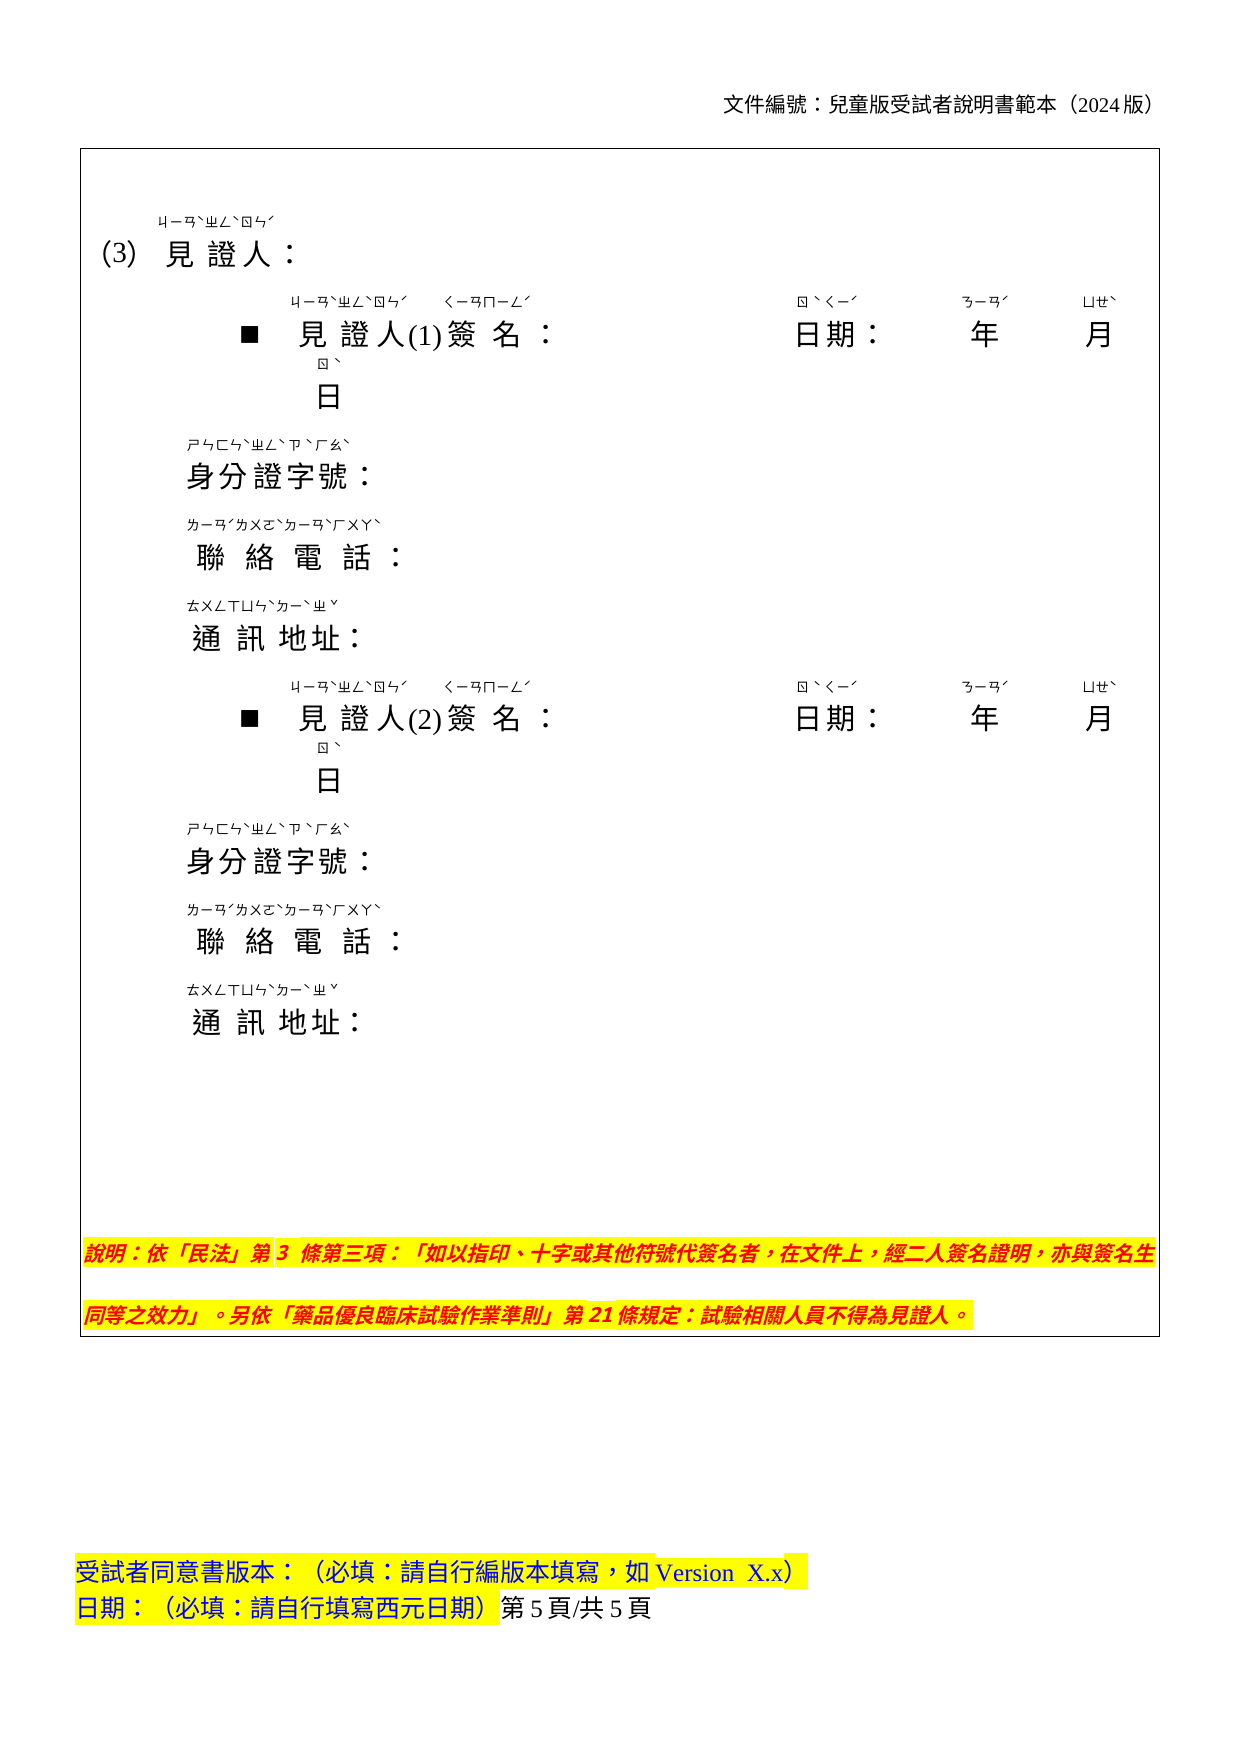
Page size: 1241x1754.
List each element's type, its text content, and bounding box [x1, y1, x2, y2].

table_cell 一﹑為ㄨㄟˋ什ㄕㄜˊ麼˙ㄇㄜ要ㄧㄠˋ做ㄗㄨㄛˋ這ㄓㄜˋ個˙ㄍㄜ試ㄕˋ驗ㄧㄢˋ/研ㄧㄢˊ究ㄐㄧㄡˋ： 二﹑什ㄕㄜˊ麼˙ㄇㄛ人ㄖㄣˊ適ㄕˋ合ㄏㄜˊ加ㄐㄧㄚ入ㄖㄨˋ試ㄕˋ驗ㄧㄢˋ/研ㄧㄢˊ究ㄐㄧㄡˋ： 您ㄋㄧㄣˊ本ㄅㄣˇ身ㄕㄣ有ㄧㄡˇ……..，就ㄐㄧㄡˋ可ㄎㄜˇ以ㄧˇ加ㄐㄧㄚ入ㄖㄨˋ。 您ㄋㄧㄣˊ願ㄩㄢˋ意ㄧˋ參ㄘㄢ與ㄩˋ及ㄐㄧˊ配ㄆㄟˋ合ㄏㄜˊ此ㄘˇ試ㄕˋ驗ㄧㄢˋ/研ㄧㄢˊ究ㄐㄧㄡˋ。 三﹑我ㄨㄛˇ們˙ㄇㄣ會ㄏㄨㄟˋ對ㄉㄨㄟˋ您ㄋㄧㄣˊ做ㄗㄨㄛˋ的˙ㄉㄜ事ㄕˋ以ㄧˇ及ㄐㄧˊ您ㄋㄧㄣˊ要ㄧㄠˋ做ㄗㄨㄛˋ的˙ㄉㄜ事ㄕˋ： 四﹑可ㄎㄜˇ能ㄋㄥˊ產ㄔㄢˇ生ㄕㄥ之ㄓ副ㄈㄨˋ作ㄗㄨㄛˋ用ㄩㄥˋ、發ㄈㄚ生ㄕㄥ率ㄌㄩˋ及ㄐㄧˊ處ㄔㄨˇ理ㄌㄧˇ方ㄈㄤ法ㄈㄚˇ： 五﹑一ㄧ定ㄉㄧㄥˋ要ㄧㄠˋ知ㄓ道ㄉㄠˋ的˙ㄉㄜ事ㄕˋ： 如ㄖㄨˊ果ㄍㄨㄛˇ您ㄋㄧㄣˊ不ㄅㄨˋ想ㄒㄧㄤˇ參ㄘㄢ與ㄩˋ試ㄕˋ驗ㄧㄢˋ，隨ㄙㄨㄟˊ時ㄕˊ可ㄎㄜˇ以ㄧˇ退ㄊㄨㄟˋ出ㄔㄨ，沒ㄇㄟˊ有ㄧㄡˇ人ㄖㄣˊ可ㄎㄜˇ以ㄧˇ強ㄑㄧㄤˊ迫ㄆㄛˋ您ㄋㄧㄣˊ。 您ㄋㄧㄣˊ的˙ㄉㄜ的˙ㄉㄜ身ㄕㄣ分ㄈㄣˋ之ㄓ記ㄐㄧˋ錄ㄌㄨˋ與ㄩˇ您ㄋㄧㄣˊ的˙ㄉㄜ個ㄍㄜˋ人ㄖㄣˊ隱ㄧㄣˇ私ㄙ資ㄗ料ㄌㄧㄠˋ視ㄕˋ為ㄨㄟˊ機ㄐㄧ密ㄇㄧˋ來ㄌㄞˊ處ㄔㄨˇ理ㄌㄧˇ，不ㄅㄨˊ會ㄏㄨㄟˋ公ㄍㄨㄥ開ㄎㄞ。如ㄖㄨˊ果ㄍㄨㄛˇ發ㄈㄚ表ㄅㄧㄠˇ試ㄕˋ驗ㄧㄢˋ結ㄐㄧㄝˊ果ㄍㄨㄛˇ，您ㄋㄧㄣˊ的˙ㄉㄜ身ㄕㄣ分ㄈㄣˋ仍ㄖㄥˊ將ㄐㄧㄤ保ㄅㄠˇ密ㄇㄧˋ。 試ㄕˋ驗ㄧㄢˋ結ㄐㄧㄝˊ束ㄕㄨˋ後ㄏㄡˋ，剩ㄕㄥˋ下ㄒㄧㄚˋ的˙ㄉㄜ檢ㄐㄧㄢˇ體ㄊㄧˇ將ㄐㄧㄤ保ㄅㄠˇ存ㄘㄨㄣˊ於ㄩˊ臺ㄊㄞˊ中ㄓㄨㄥ榮ㄖㄨㄥˊ民ㄇㄧㄣˊ總ㄗㄨㄥˇ醫ㄧ院ㄩㄢˋ 部ㄅㄨˋ(科ㄎㄜ)冰ㄅㄧㄥ箱ㄒㄧㄤ 年ㄋㄧㄢˊ，您ㄋㄧㄣˊ有ㄧㄡˇ權ㄑㄩㄢˊ可ㄎㄜˇ隨ㄙㄨㄟˊ時ㄕˊ要ㄧㄠ求ㄑㄧㄡˊ銷ㄒㄧㄠ毀ㄏㄨㄟˇ檢ㄐㄧㄢˇ體ㄊㄧˇ。將ㄐㄧㄤ來ㄌㄞˊ若ㄖㄨㄛˋ有ㄧㄡˇ其ㄑㄧˊ他ㄊㄚ用ㄩㄥˋ途ㄊㄨˊ，需ㄒㄩ再ㄗㄞˋ經ㄐㄧㄥ人ㄖㄣˊ體ㄊㄧˇ研ㄧㄢˊ究ㄐㄧㄡˋ倫ㄌㄨㄣˊ理ㄌㄧˇ審ㄕㄣˇ查ㄔㄚˊ委ㄨㄟˇ員ㄩㄢˊ會ㄏㄨㄟˋ同ㄊㄨㄥˊ意ㄧˋ才ㄘㄞˊ能ㄋㄥˊ使ㄕˇ用ㄩㄥˋ。 為ㄨㄟˊ進ㄐㄧㄣˋ行ㄒㄧㄥˊ試ㄕˋ驗ㄧㄢˋ/研ㄧㄢˊ究ㄐㄧㄡˋ工ㄍㄨㄥ作ㄗㄨㄛˋ，您ㄋㄧㄣˊ必ㄅㄧˋ須ㄒㄩ接ㄐㄧㄝ受ㄕㄡˋ 醫ㄧ師ㄕ的˙ㄉㄜ照ㄓㄠˋ顧ㄍㄨˋ。如ㄖㄨˊ果ㄍㄨㄛˇ您ㄋㄧㄣˊ現ㄒㄧㄢˋ在ㄗㄞˋ或ㄏㄨㄛˋ於ㄩˊ試ㄕˋ驗ㄧㄢˋ期ㄑㄧˊ間ㄐㄧㄢ有ㄧㄡˇ任ㄖㄣˋ何ㄏㄜˊ問ㄨㄣˋ題ㄊㄧˊ或ㄏㄨㄛˋ狀ㄓㄨㄤˋ況ㄎㄨㄤˋ，請ㄑㄧㄥˇ不ㄅㄨˋ必ㄅㄧˋ客ㄎㄜˋ氣ㄑㄧˋ，可ㄎㄜˇ與ㄩˇ在ㄗㄞˋ 部ㄅㄨˋ(科ㄎㄜ)的˙ㄉㄜ 醫ㄧ師ㄕ(請依實際情況撰寫)聯ㄌㄧㄢˊ絡ㄌㄨㄛˋ(24小ㄒㄧㄠˇ時ㄕˊ聯ㄌㄧㄢˊ絡ㄌㄨㄛˋ電ㄉㄧㄢˋ話ㄏㄨㄚˋ： )。如ㄖㄨˊ果ㄍㄨㄛˇ您ㄋㄧㄣˊ在ㄗㄞˋ試ㄕˋ驗ㄧㄢˋ/研ㄧㄢˊ究ㄐㄧㄡˋ過ㄍㄨㄛˋ程ㄔㄥˊ中ㄓㄨㄥ對ㄉㄨㄟˋ試ㄕˋ驗ㄧㄢˋ工ㄍㄨㄥ作ㄗㄨㄛˋ性ㄒㄧㄥˋ質ㄓˊ產ㄔㄢˇ生ㄕㄥ疑ㄧˊ問ㄨㄣˋ，對ㄉㄨㄟˋ身ㄕㄣ為ㄨㄟˊ患ㄏㄨㄢˋ者ㄓㄜˇ之ㄓ權ㄑㄩㄢˊ利ㄌㄧˋ有ㄧㄡˇ意ㄧˋ見ㄐㄧㄢˋ或ㄏㄨㄛˋ懷ㄏㄨㄞˊ疑ㄧˊ因ㄧㄣ參ㄘㄢ與ㄩˋ研ㄧㄢˊ究ㄐㄧㄡˋ而ㄦˊ受ㄕㄡˋ害ㄏㄞˋ時ㄕˊ，可ㄎㄜˇ與ㄩˇ本ㄅㄣˇ院ㄩㄢˋ相ㄒㄧㄤ關ㄍㄨㄢ單ㄉㄢ位ㄨㄟˋ聯ㄌㄧㄢˊ絡ㄌㄨㄛˋ（受ㄕㄡˋ試ㄕˋ者ㄓㄜˇ諮ㄗ詢ㄒㄩㄣˊ或ㄏㄨㄛˋ抱ㄅㄠˋ怨ㄩㄢˋ24小ㄒㄧㄠˇ時ㄕˊ語ㄩˇ音ㄧㄣ專ㄓㄨㄢ線ㄒㄧㄢˋ：04-23599649；臨ㄌㄧㄣˊ床ㄔㄨㄤˊ試ㄕˋ驗ㄧㄢˋ受ㄕㄡˋ試ㄕˋ者ㄓㄜˇ保ㄅㄠˇ護ㄏㄨˋ中ㄓㄨㄥ心ㄒㄧㄣ：聯ㄌㄧㄢˊ絡ㄌㄨㄛˋ電ㄉㄧㄢˋ話ㄏㄨㄚˋ：04-23592525分ㄈㄣ機ㄐㄧ4440，E-mail: hrpc@vghtc.gov.tw；人ㄖㄣˊ體ㄊㄧˇ研ㄧㄢˊ究ㄐㄧㄡˋ倫ㄌㄨㄣˊ理ㄌㄧˇ審ㄕㄣˇ查ㄔㄚˊ委ㄨㄟˇ員ㄩㄢˊ會ㄏㄨㄟˋ：聯ㄌㄧㄢˊ絡ㄌㄨㄛˋ電ㄉㄧㄢˋ話ㄏㄨㄚˋ：04-2359-2525分ㄈㄣ機ㄐㄧ4406， E-mail: irbtc@vghtc.gov.tw）。 六、簽ㄑㄧㄢ名ㄇㄧㄥˊ： （1）主ㄓㄨˇ持ㄔˊ人ㄖㄣˊ聲ㄕㄥ明ㄇㄧㄥˊ： 我ㄨㄛˇ保ㄅㄠˇ證ㄓㄥˋ我ㄨㄛˇ本ㄅㄣˇ人ㄖㄣˊ或ㄏㄨㄛˋ研ㄧㄢˊ究ㄐㄧㄡˋ團ㄊㄨㄢˊ隊ㄉㄨㄟˋ中ㄓㄨㄥ的˙ㄉㄜ一ㄧ位ㄨㄟˋ成ㄔㄥˊ員ㄩㄢˊ(已ㄧˇ獲ㄏㄨㄛˋ授ㄕㄡˋ權ㄑㄩㄢˊ進ㄐㄧㄣˋ行ㄒㄧㄥˊ本ㄅㄣˇ步ㄅㄨˋ驟ㄗㄡˋ)，已ㄧˇ經ㄐㄧㄥ對ㄉㄨㄟˋ上ㄕㄤˋ述ㄕㄨˋ人ㄖㄣˊ士ㄕˋ解ㄐㄧㄝˇ釋ㄕˋ過ㄍㄨㄛˋ本ㄅㄣˇ試ㄕˋ驗ㄧㄢˋ/研ㄧㄢˊ究ㄐㄧㄡˋ，包ㄅㄠ括ㄎㄨㄛˋ試ㄕˋ驗ㄧㄢˋ目ㄇㄨˋ的ㄉㄧˋ、程ㄔㄥˊ序ㄒㄩˋ及ㄐㄧˊ參ㄘㄢ加ㄐㄧㄚ本ㄅㄣˇ試ㄕˋ驗ㄧㄢˋ/研ㄧㄢˊ究ㄐㄧㄡˋ可ㄎㄜˇ能ㄋㄥˊ的˙ㄉㄜ相ㄒㄧㄤ關ㄍㄨㄢ危ㄨㄟˊ險ㄒㄧㄢˇ性ㄒㄧㄥˋ與ㄩˇ利ㄌㄧˋ益ㄧˋ，以ㄧˇ及ㄐㄧˊ目ㄇㄨˋ前ㄑㄧㄢˊ可ㄎㄜˇ行ㄒㄧㄥˊ的˙ㄉㄜ替ㄊㄧˋ代ㄉㄞˋ治ㄓˋ療ㄌㄧㄠˊ方ㄈㄤ式ㄕˋ，所ㄙㄨㄛˇ有ㄧㄡˇ被ㄅㄟˋ提ㄊㄧˊ出ㄔㄨ的˙ㄉㄜ疑ㄧˊ問ㄨㄣˋ，均ㄐㄩㄣ已ㄧˇ獲ㄏㄨㄛˋ得ㄉㄜˊ滿ㄇㄢˇ意ㄧˋ的˙ㄉㄜ答ㄉㄚˊ覆ㄈㄨˋ。 計ㄐㄧˋ畫ㄏㄨㄚˋ主ㄓㄨˇ持ㄔˊ人ㄖㄣˊ簽ㄑㄧㄢ名ㄇㄧㄥˊ： 日ㄖˋ期ㄑㄧˊ： 年ㄋㄧㄢˊ 月ㄩㄝˋ 日ㄖˋ （含共同/協同主持人，但限本院同仁） 說ㄕㄨㄛ明ㄇㄧㄥˊ人ㄖㄣˊ簽ㄑㄧㄢ名ㄇㄧㄥˊ： 日ㄖˋ期ㄑㄧˊ： 年ㄋㄧㄢˊ 月ㄩㄝˋ 日ㄖˋ （註：說明人若為計畫主持人或共/協同主持人，僅簽署計畫主持人欄位即可） （2）受ㄕㄡˋ試ㄕˋ者ㄓㄜˇ： 經ㄐㄧㄥ由ㄧㄡˊ計ㄐㄧˋ畫ㄏㄨㄚˋ主ㄓㄨˇ持ㄔˊ人ㄖㄣˊ說ㄕㄨㄛ明ㄇㄧㄥˊ，您ㄋㄧㄣˊ已ㄧˇ完ㄨㄢˊ全ㄑㄩㄢˊ瞭ㄌㄧㄠˇ解ㄐㄧㄝˇ以ㄧˇ上ㄕㄤˋ所ㄙㄨㄛ有ㄧㄡˇ內ㄋㄟˋ容ㄖㄨㄥˊ， 您ㄋㄧㄣˊ將ㄐㄧㄤ持ㄔˊ有ㄧㄡˇ同ㄊㄨㄥˊ意ㄧˋ書ㄕㄨ副ㄈㄨˋ本ㄅㄣˇ，您ㄋㄧㄣˊ也ㄧㄝˇ完ㄨㄢˊ全ㄑㄩㄢˊ瞭ㄌㄧㄠˇ解ㄐㄧㄝˇ： 研ㄧㄢˊ究ㄐㄧㄡˋ過ㄍㄨㄛˋ程ㄔㄥˊ中ㄓㄨㄥ，相ㄒㄧㄤ關ㄍㄨㄢ的˙ㄉㄜ重ㄓㄨㄥˋ大ㄉㄚˋ發ㄈㄚ現ㄒㄧㄢˋ都ㄉㄡ將ㄐㄧㄤ依ㄧ您ㄋ的˙ㄉㄜ決ㄐㄩㄝˊ定ㄉㄧㄥˋ提ㄊㄧˊ供ㄍㄨㄥ給ㄍㄟˇ您ㄋㄧㄣˊ。 您ㄋㄧㄣˊ有ㄧㄡˇ權ㄑㄩㄢˊ利ㄌㄧˋ拒ㄐㄩˋ絕ㄐㄩㄝˊ或ㄏㄨㄛˋ退ㄊㄨㄟˋ出ㄔㄨ本ㄅㄣˇ研ㄧㄢˊ究ㄐㄧㄡˋ，並ㄅㄧㄥˋ不ㄅㄨˋ會ㄏㄨㄟˋ因ㄧㄣ此ㄘˇ影ㄧㄥˇ響ㄒㄧㄤˇ您ㄋㄧㄣˊ應ㄧㄥ有ㄧㄡˇ的˙ㄉㄜ醫ㄧ療ㄌㄧㄠˊ照ㄓㄠˋ顧ㄍㄨˋ。 受ㄕㄡˋ試ㄕˋ者ㄓㄜˇ簽ㄑㄧㄢ名ㄇㄧㄥˊ： 日ㄖˋ期ㄑㄧˊ： 年ㄋㄧㄢˊ 月ㄩㄝˋ 日ㄖˋ 法ㄈㄚˇ定ㄉㄧㄥˋ代ㄉㄞˋ理ㄌㄧˇ人ㄖㄣˊ/有ㄧㄡˇ同ㄊㄨㄥˊ意ㄧˋ權ㄑㄩㄢˊ人ㄖㄣˊ(如適用)： 簽ㄑㄧㄢ名ㄇㄧㄥˊ： 日ㄖˋ期ㄑㄧˊ： 年ㄋㄧㄢˊ 月ㄩㄝˋ 日ㄖˋ 與ㄩˇ受ㄕㄡˋ試ㄕˋ者ㄓㄜˇ關ㄍㄨㄢ係ㄒㄧˋ：_________________________ （3）見ㄐㄧㄢˋ證ㄓㄥˋ人ㄖㄣˊ： 見ㄐㄧㄢˋ證ㄓㄥˋ人ㄖㄣˊ(1)簽ㄑㄧㄢ名ㄇㄧㄥˊ： 日ㄖˋ期ㄑㄧˊ： 年ㄋㄧㄢˊ 月ㄩㄝˋ 日ㄖˋ 身ㄕㄣ分ㄈㄣˋ證ㄓㄥˋ字ㄗˋ號ㄏㄠˋ： 聯ㄌㄧㄢˊ絡ㄌㄨㄛˋ電ㄉㄧㄢˋ話ㄏㄨㄚˋ： 通ㄊㄨㄥ訊ㄒㄩㄣˋ地ㄉㄧˋ址ㄓˇ： 見ㄐㄧㄢˋ證ㄓㄥˋ人ㄖㄣˊ(2)簽ㄑㄧㄢ名ㄇㄧㄥˊ： 日ㄖˋ期ㄑㄧˊ： 年ㄋㄧㄢˊ 月ㄩㄝˋ 日ㄖˋ 身ㄕㄣ分ㄈㄣˋ證ㄓㄥˋ字ㄗˋ號ㄏㄠˋ： 聯ㄌㄧㄢˊ絡ㄌㄨㄛˋ電ㄉㄧㄢˋ話ㄏㄨㄚˋ： 通ㄊㄨㄥ訊ㄒㄩㄣˋ地ㄉㄧˋ址ㄓˇ： 說明：依「民法」第3 條第三項：「如以指印、十字或其他符號代簽名者，在文件上，經二人簽名證明，亦與簽名生同等之效力」。另依「藥品優良臨床試驗作業準則」第21條規定：試驗相關人員不得為見證人。 [81, 149, 1159, 1336]
